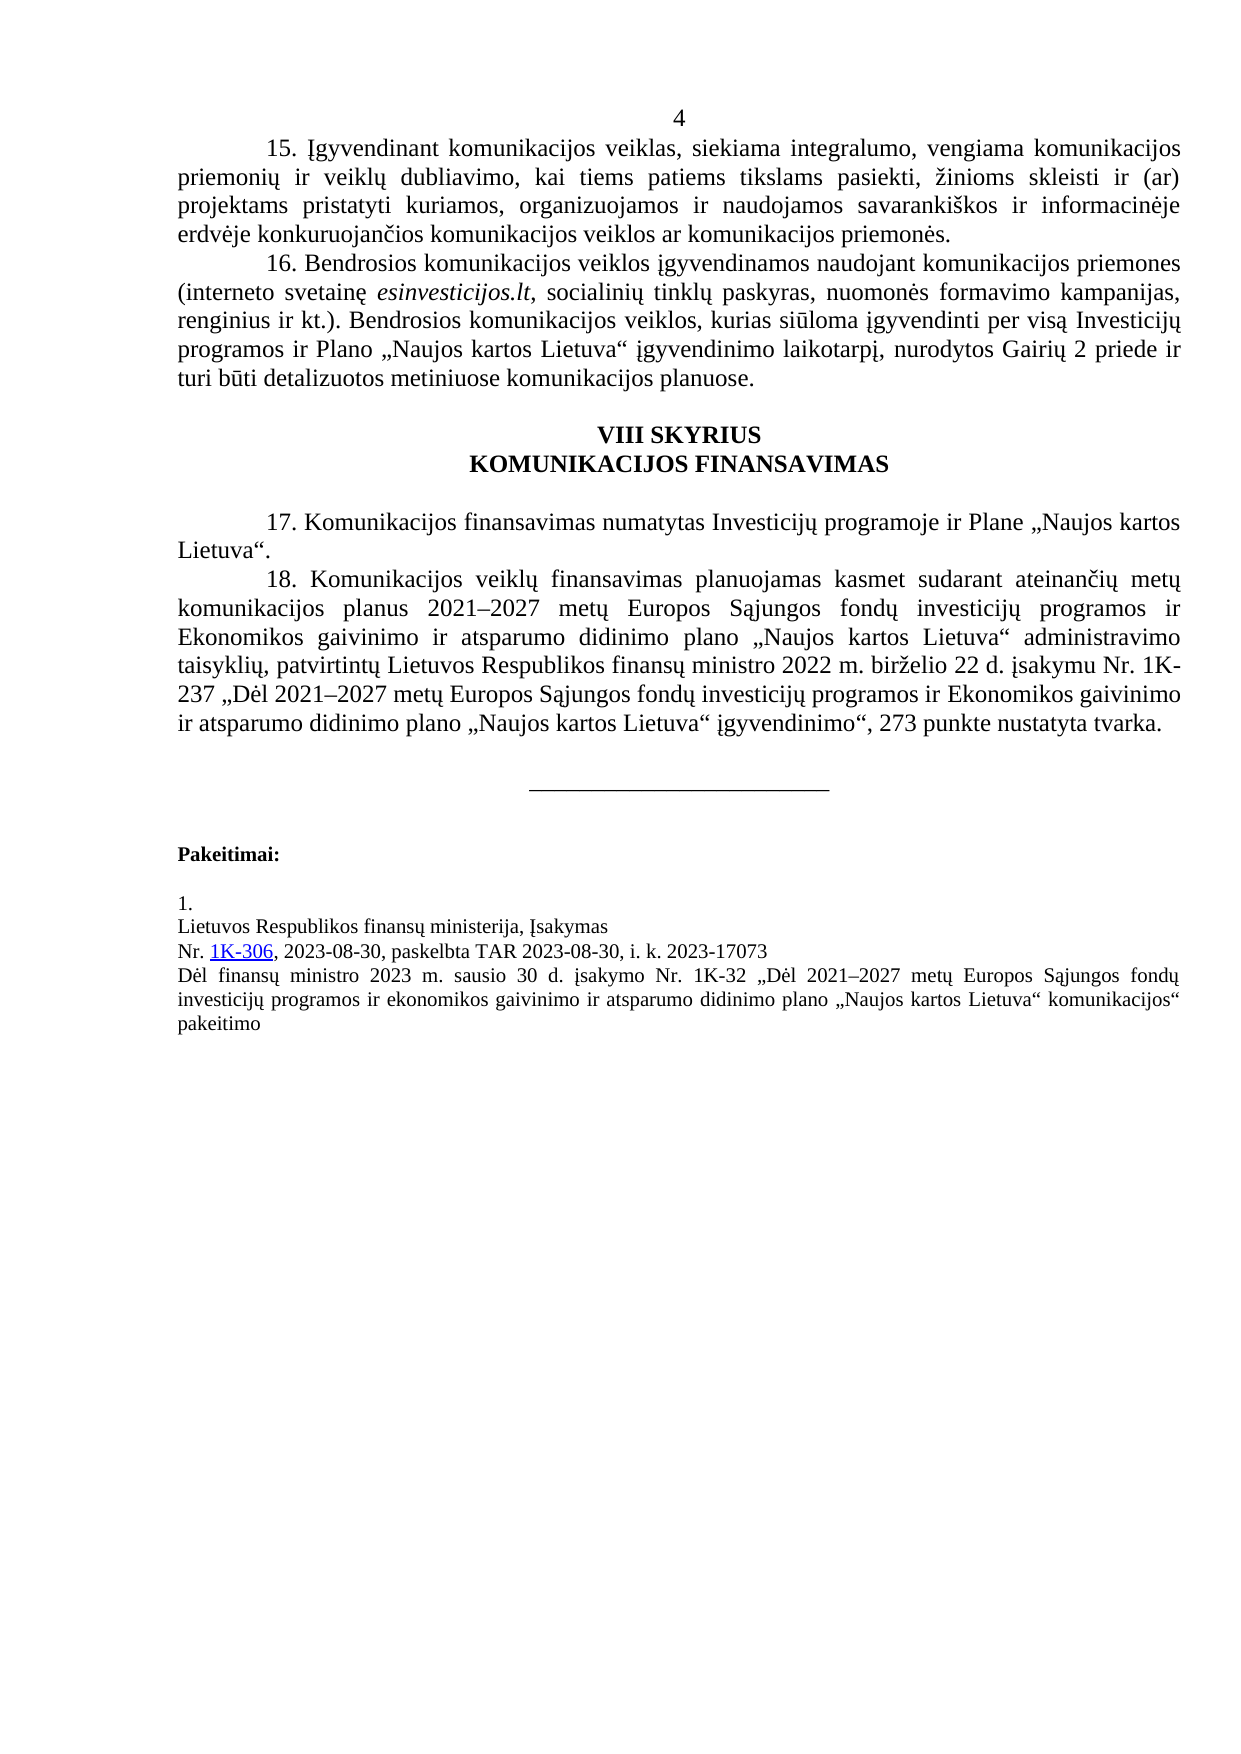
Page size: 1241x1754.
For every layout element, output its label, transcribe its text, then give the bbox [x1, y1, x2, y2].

text Nr. 1K-306, 2023-08-30, paskelbta TAR 2023-08-30, i. k. 2023-17073 [177, 938, 1181, 963]
text Dėl finansų ministro 2023 m. sausio 30 d. įsakymo Nr. 1K-32 „Dėl 2021–2027 metų Europos Sąjungos fondų investicijų programos ir ekonomikos gaivinimo ir atsparumo didinimo plano „Naujos kartos Lietuva“ komunikacijos“ pakeitimo [177, 963, 1181, 1035]
text 17. Komunikacijos finansavimas numatytas Investicijų programoje ir Plane „Naujos kartos Lietuva“. [177, 507, 1181, 564]
text Pakeitimai: [177, 842, 1181, 866]
text 1. [177, 890, 1181, 914]
text ________________________ [177, 765, 1181, 794]
text 15. Įgyvendinant komunikacijos veiklas, siekiama integralumo, vengiama komunikacijos priemonių ir veiklų dubliavimo, kai tiems patiems tikslams pasiekti, žinioms skleisti ir (ar) projektams pristatyti kuriamos, organizuojamos ir naudojamos savarankiškos ir informacinėje erdvėje konkuruojančios komunikacijos veiklos ar komunikacijos priemonės. [177, 133, 1181, 248]
text Lietuvos Respublikos finansų ministerija, Įsakymas [177, 914, 1181, 938]
text 16. Bendrosios komunikacijos veiklos įgyvendinamos naudojant komunikacijos priemones (interneto svetainę esinvesticijos.lt, socialinių tinklų paskyras, nuomonės formavimo kampanijas, renginius ir kt.). Bendrosios komunikacijos veiklos, kurias siūloma įgyvendinti per visą Investicijų programos ir Plano „Naujos kartos Lietuva“ įgyvendinimo laikotarpį, nurodytos Gairių 2 priede ir turi būti detalizuotos metiniuose komunikacijos planuose. [177, 248, 1181, 392]
text VIII SKYRIUS [177, 420, 1181, 449]
text 18. Komunikacijos veiklų finansavimas planuojamas kasmet sudarant ateinančių metų komunikacijos planus 2021–2027 metų Europos Sąjungos fondų investicijų programos ir Ekonomikos gaivinimo ir atsparumo didinimo plano „Naujos kartos Lietuva“ administravimo taisyklių, patvirtintų Lietuvos Respublikos finansų ministro 2022 m. birželio 22 d. įsakymu Nr. 1K-237 „Dėl 2021–2027 metų Europos Sąjungos fondų investicijų programos ir Ekonomikos gaivinimo ir atsparumo didinimo plano „Naujos kartos Lietuva“ įgyvendinimo“, 273 punkte nustatyta tvarka. [177, 564, 1181, 737]
text KOMUNIKACIJOS FINANSAVIMAS [177, 449, 1181, 478]
